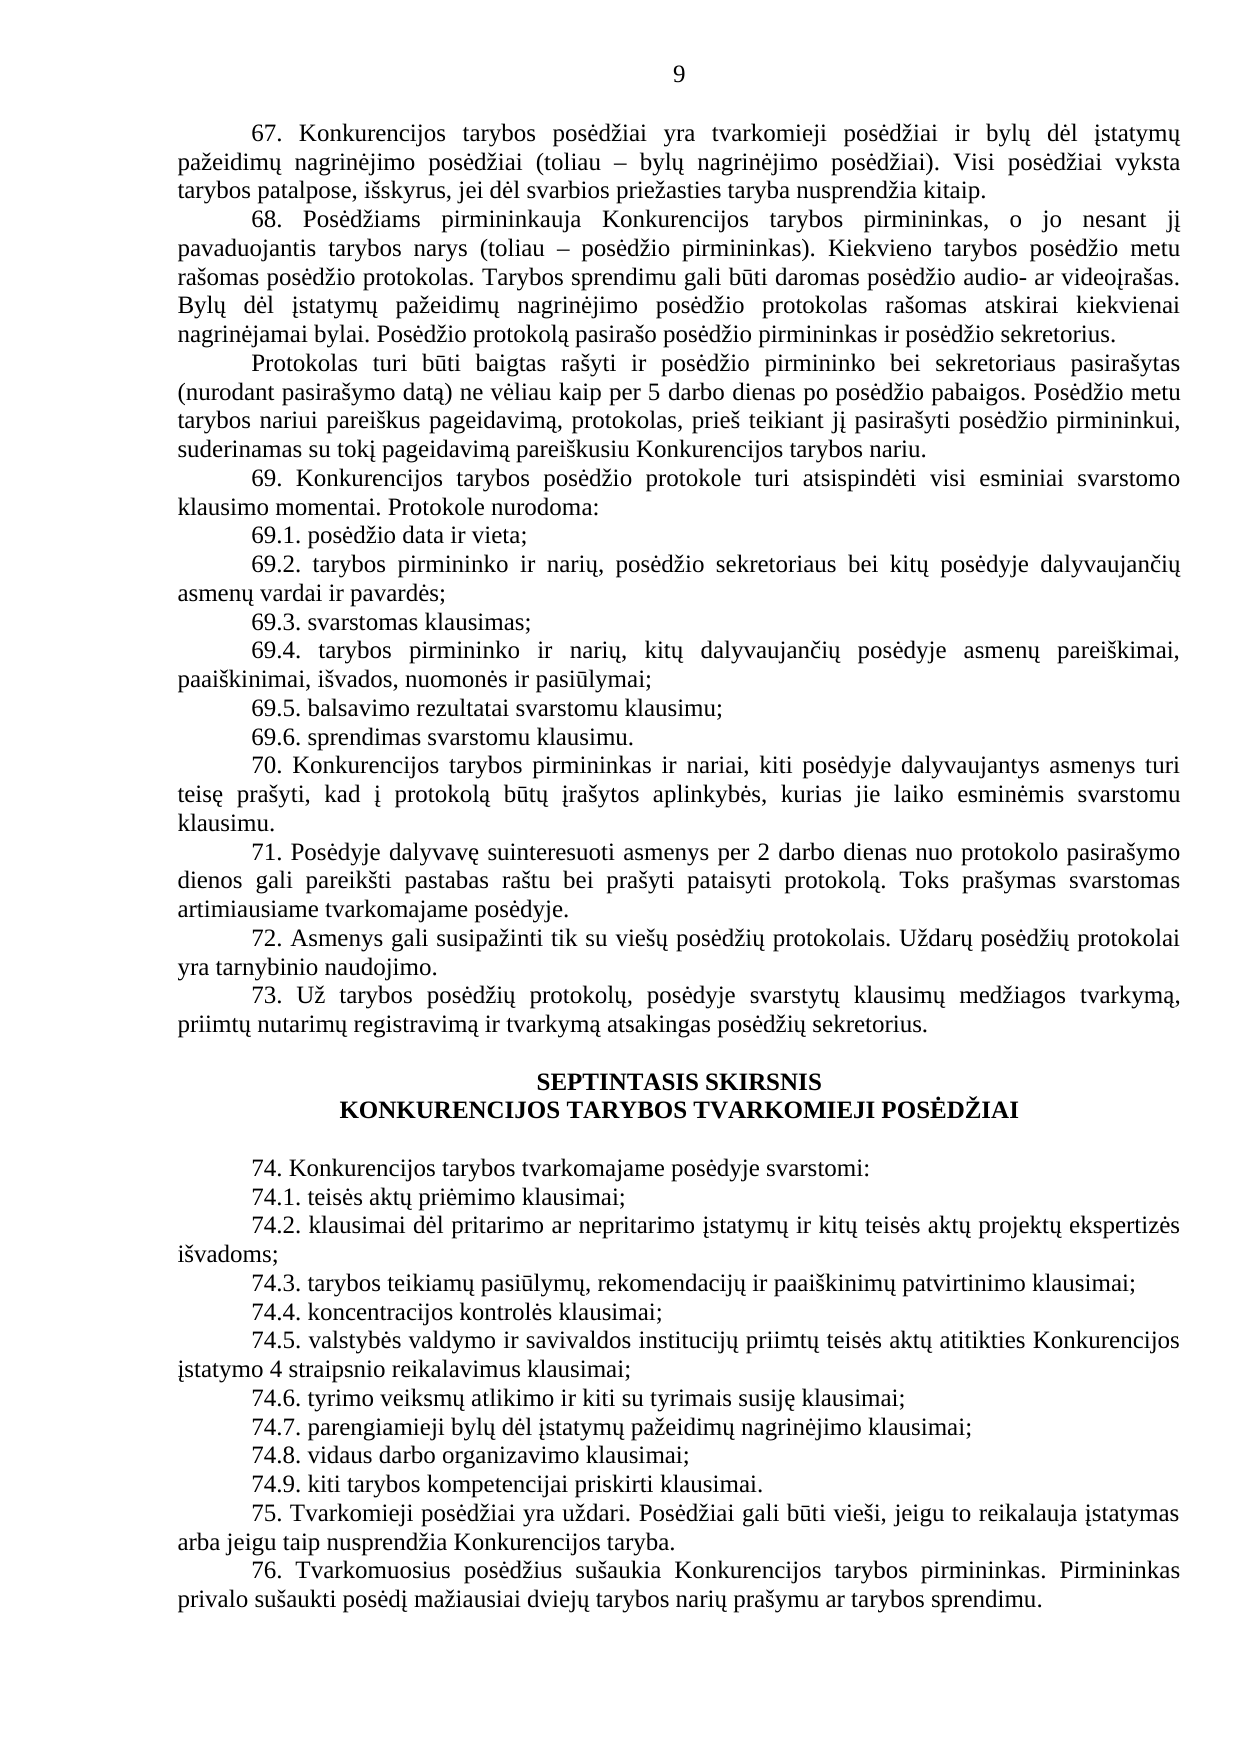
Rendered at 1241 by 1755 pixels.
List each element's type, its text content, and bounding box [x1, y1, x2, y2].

text 74.6. tyrimo veiksmų atlikimo ir kiti su tyrimais susiję klausimai; [177, 1383, 1181, 1412]
text KONKURENCIJOS TARYBOS TVARKOMIEJI POSĖDŽIAI [177, 1096, 1181, 1124]
text 74.8. vidaus darbo organizavimo klausimai; [177, 1441, 1181, 1469]
text 74. Konkurencijos tarybos tvarkomajame posėdyje svarstomi: [177, 1153, 1181, 1182]
text 69.1. posėdžio data ir vieta; [177, 521, 1181, 549]
text 74.4. koncentracijos kontrolės klausimai; [177, 1297, 1181, 1326]
text SEPTINTASIS SKIRSNIS [177, 1067, 1181, 1096]
text 69. Konkurencijos tarybos posėdžio protokole turi atsispindėti visi esminiai svarstomo klausimo momentai. Protokole nurodoma: [177, 463, 1181, 521]
text 69.3. svarstomas klausimas; [177, 607, 1181, 636]
text 74.3. tarybos teikiamų pasiūlymų, rekomendacijų ir paaiškinimų patvirtinimo klausimai; [177, 1268, 1181, 1297]
text 74.7. parengiamieji bylų dėl įstatymų pažeidimų nagrinėjimo klausimai; [177, 1412, 1181, 1441]
text 76. Tvarkomuosius posėdžius sušaukia Konkurencijos tarybos pirmininkas. Pirmininkas privalo sušaukti posėdį mažiausiai dviejų tarybos narių prašymu ar tarybos sprendimu. [177, 1556, 1181, 1613]
text 69.4. tarybos pirmininko ir narių, kitų dalyvaujančių posėdyje asmenų pareiškimai, paaiškinimai, išvados, nuomonės ir pasiūlymai; [177, 636, 1181, 693]
text 75. Tvarkomieji posėdžiai yra uždari. Posėdžiai gali būti vieši, jeigu to reikalauja įstatymas arba jeigu taip nusprendžia Konkurencijos taryba. [177, 1498, 1181, 1556]
text Protokolas turi būti baigtas rašyti ir posėdžio pirmininko bei sekretoriaus pasirašytas (nurodant pasirašymo datą) ne vėliau kaip per 5 darbo dienas po posėdžio pabaigos. Posėdžio metu tarybos nariui pareiškus pageidavimą, protokolas, prieš teikiant jį pasirašyti posėdžio pirmininkui, suderinamas su tokį pageidavimą pareiškusiu Konkurencijos tarybos nariu. [177, 348, 1181, 463]
text 73. Už tarybos posėdžių protokolų, posėdyje svarstytų klausimų medžiagos tvarkymą, priimtų nutarimų registravimą ir tvarkymą atsakingas posėdžių sekretorius. [177, 981, 1181, 1038]
text 69.2. tarybos pirmininko ir narių, posėdžio sekretoriaus bei kitų posėdyje dalyvaujančių asmenų vardai ir pavardės; [177, 549, 1181, 607]
text 72. Asmenys gali susipažinti tik su viešų posėdžių protokolais. Uždarų posėdžių protokolai yra tarnybinio naudojimo. [177, 923, 1181, 981]
text 74.9. kiti tarybos kompetencijai priskirti klausimai. [177, 1469, 1181, 1498]
text 74.5. valstybės valdymo ir savivaldos institucijų priimtų teisės aktų atitikties Konkurencijos įstatymo 4 straipsnio reikalavimus klausimai; [177, 1326, 1181, 1383]
text 69.6. sprendimas svarstomu klausimu. [177, 722, 1181, 751]
text 74.2. klausimai dėl pritarimo ar nepritarimo įstatymų ir kitų teisės aktų projektų ekspertizės išvadoms; [177, 1211, 1181, 1268]
text 74.1. teisės aktų priėmimo klausimai; [177, 1182, 1181, 1211]
text 70. Konkurencijos tarybos pirmininkas ir nariai, kiti posėdyje dalyvaujantys asmenys turi teisę prašyti, kad į protokolą būtų įrašytos aplinkybės, kurias jie laiko esminėmis svarstomu klausimu. [177, 751, 1181, 837]
text 71. Posėdyje dalyvavę suinteresuoti asmenys per 2 darbo dienas nuo protokolo pasirašymo dienos gali pareikšti pastabas raštu bei prašyti pataisyti protokolą. Toks prašymas svarstomas artimiausiame tvarkomajame posėdyje. [177, 837, 1181, 923]
text 68. Posėdžiams pirmininkauja Konkurencijos tarybos pirmininkas, o jo nesant jį pavaduojantis tarybos narys (toliau – posėdžio pirmininkas). Kiekvieno tarybos posėdžio metu rašomas posėdžio protokolas. Tarybos sprendimu gali būti daromas posėdžio audio- ar videoįrašas. Bylų dėl įstatymų pažeidimų nagrinėjimo posėdžio protokolas rašomas atskirai kiekvienai nagrinėjamai bylai. Posėdžio protokolą pasirašo posėdžio pirmininkas ir posėdžio sekretorius. [177, 204, 1181, 348]
text 69.5. balsavimo rezultatai svarstomu klausimu; [177, 693, 1181, 722]
text 67. Konkurencijos tarybos posėdžiai yra tvarkomieji posėdžiai ir bylų dėl įstatymų pažeidimų nagrinėjimo posėdžiai (toliau – bylų nagrinėjimo posėdžiai). Visi posėdžiai vyksta tarybos patalpose, išskyrus, jei dėl svarbios priežasties taryba nusprendžia kitaip. [177, 118, 1181, 204]
